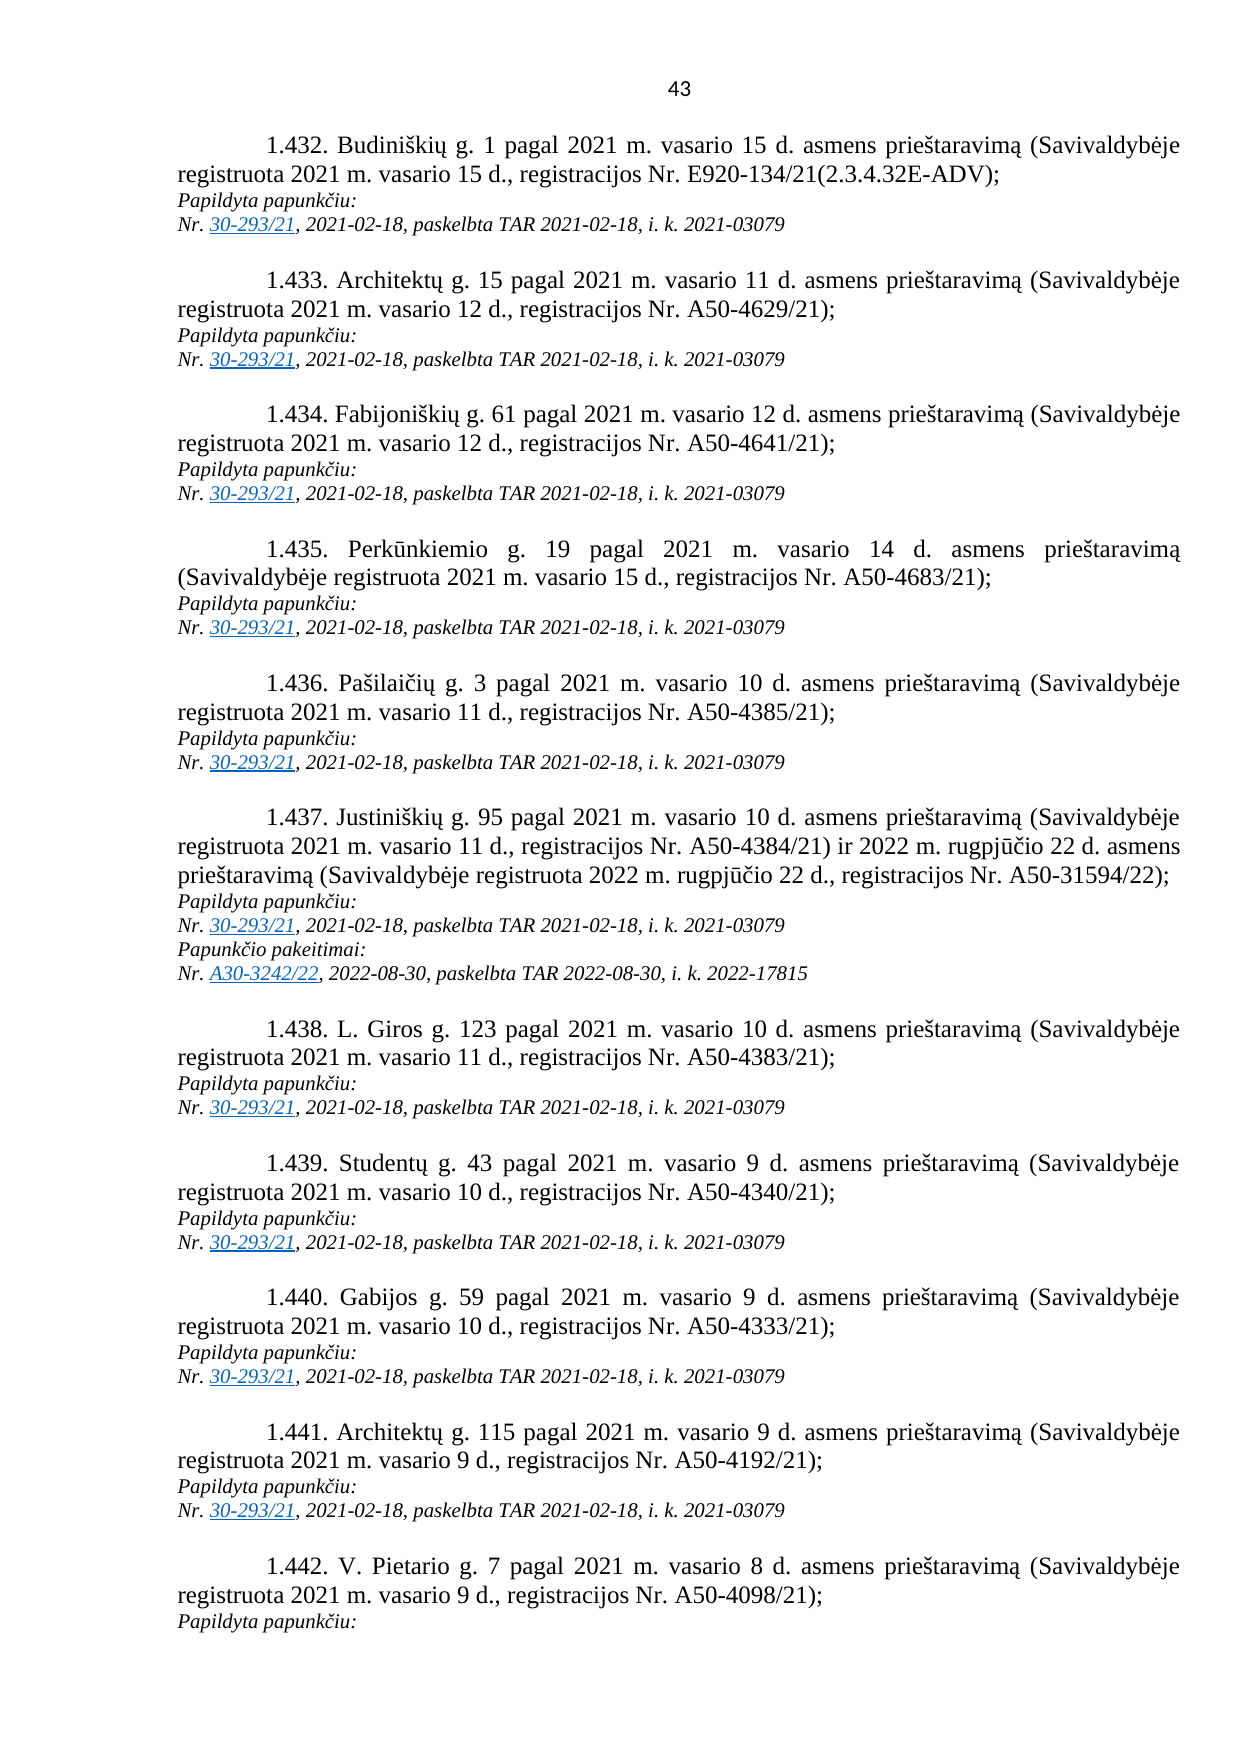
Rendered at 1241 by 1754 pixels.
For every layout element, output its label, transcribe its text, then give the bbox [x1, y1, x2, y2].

text Nr. 30-293/21, 2021-02-18, paskelbta TAR 2021-02-18, i. k. 2021-03079 [177, 615, 1181, 639]
text Papildyta papunkčiu: [177, 322, 1181, 347]
text Papildyta papunkčiu: [177, 726, 1181, 750]
text Nr. 30-293/21, 2021-02-18, paskelbta TAR 2021-02-18, i. k. 2021-03079 [177, 1364, 1181, 1388]
text 1.432. Budiniškių g. 1 pagal 2021 m. vasario 15 d. asmens prieštaravimą (Savivaldybėje registruota 2021 m. vasario 15 d., registracijos Nr. E920-134/21(2.3.4.32E-ADV); [177, 131, 1181, 188]
text 1.433. Architektų g. 15 pagal 2021 m. vasario 11 d. asmens prieštaravimą (Savivaldybėje registruota 2021 m. vasario 12 d., registracijos Nr. A50-4629/21); [177, 265, 1181, 322]
text Papildyta papunkčiu: [177, 1340, 1181, 1364]
text 1.434. Fabijoniškių g. 61 pagal 2021 m. vasario 12 d. asmens prieštaravimą (Savivaldybėje registruota 2021 m. vasario 12 d., registracijos Nr. A50-4641/21); [177, 399, 1181, 457]
text 1.436. Pašilaičių g. 3 pagal 2021 m. vasario 10 d. asmens prieštaravimą (Savivaldybėje registruota 2021 m. vasario 11 d., registracijos Nr. A50-4385/21); [177, 668, 1181, 726]
text Nr. 30-293/21, 2021-02-18, paskelbta TAR 2021-02-18, i. k. 2021-03079 [177, 750, 1181, 774]
text Nr. 30-293/21, 2021-02-18, paskelbta TAR 2021-02-18, i. k. 2021-03079 [177, 1230, 1181, 1254]
text Papildyta papunkčiu: [177, 889, 1181, 913]
text 1.439. Studentų g. 43 pagal 2021 m. vasario 9 d. asmens prieštaravimą (Savivaldybėje registruota 2021 m. vasario 10 d., registracijos Nr. A50-4340/21); [177, 1148, 1181, 1206]
text Nr. 30-293/21, 2021-02-18, paskelbta TAR 2021-02-18, i. k. 2021-03079 [177, 913, 1181, 937]
text Nr. 30-293/21, 2021-02-18, paskelbta TAR 2021-02-18, i. k. 2021-03079 [177, 212, 1181, 236]
text 1.441. Architektų g. 115 pagal 2021 m. vasario 9 d. asmens prieštaravimą (Savivaldybėje registruota 2021 m. vasario 9 d., registracijos Nr. A50-4192/21); [177, 1417, 1181, 1474]
text Papildyta papunkčiu: [177, 188, 1181, 212]
text 1.440. Gabijos g. 59 pagal 2021 m. vasario 9 d. asmens prieštaravimą (Savivaldybėje registruota 2021 m. vasario 10 d., registracijos Nr. A50-4333/21); [177, 1282, 1181, 1340]
text Papildyta papunkčiu: [177, 1206, 1181, 1230]
text 1.437. Justiniškių g. 95 pagal 2021 m. vasario 10 d. asmens prieštaravimą (Savivaldybėje registruota 2021 m. vasario 11 d., registracijos Nr. A50-4384/21) ir 2022 m. rugpjūčio 22 d. asmens prieštaravimą (Savivaldybėje registruota 2022 m. rugpjūčio 22 d., registracijos Nr. A50-31594/22); [177, 802, 1181, 889]
text Papildyta papunkčiu: [177, 1071, 1181, 1095]
text 1.438. L. Giros g. 123 pagal 2021 m. vasario 10 d. asmens prieštaravimą (Savivaldybėje registruota 2021 m. vasario 11 d., registracijos Nr. A50-4383/21); [177, 1014, 1181, 1071]
text Papunkčio pakeitimai: [177, 937, 1181, 961]
text Papildyta papunkčiu: [177, 1474, 1181, 1498]
text Nr. 30-293/21, 2021-02-18, paskelbta TAR 2021-02-18, i. k. 2021-03079 [177, 347, 1181, 371]
text Nr. A30-3242/22, 2022-08-30, paskelbta TAR 2022-08-30, i. k. 2022-17815 [177, 961, 1181, 985]
text 1.442. V. Pietario g. 7 pagal 2021 m. vasario 8 d. asmens prieštaravimą (Savivaldybėje registruota 2021 m. vasario 9 d., registracijos Nr. A50-4098/21); [177, 1551, 1181, 1609]
text 1.435. Perkūnkiemio g. 19 pagal 2021 m. vasario 14 d. asmens prieštaravimą (Savivaldybėje registruota 2021 m. vasario 15 d., registracijos Nr. A50-4683/21); [177, 534, 1181, 591]
text Nr. 30-293/21, 2021-02-18, paskelbta TAR 2021-02-18, i. k. 2021-03079 [177, 1095, 1181, 1119]
text Papildyta papunkčiu: [177, 1609, 1181, 1633]
text Papildyta papunkčiu: [177, 591, 1181, 615]
text Papildyta papunkčiu: [177, 457, 1181, 481]
text Nr. 30-293/21, 2021-02-18, paskelbta TAR 2021-02-18, i. k. 2021-03079 [177, 481, 1181, 505]
text Nr. 30-293/21, 2021-02-18, paskelbta TAR 2021-02-18, i. k. 2021-03079 [177, 1498, 1181, 1522]
